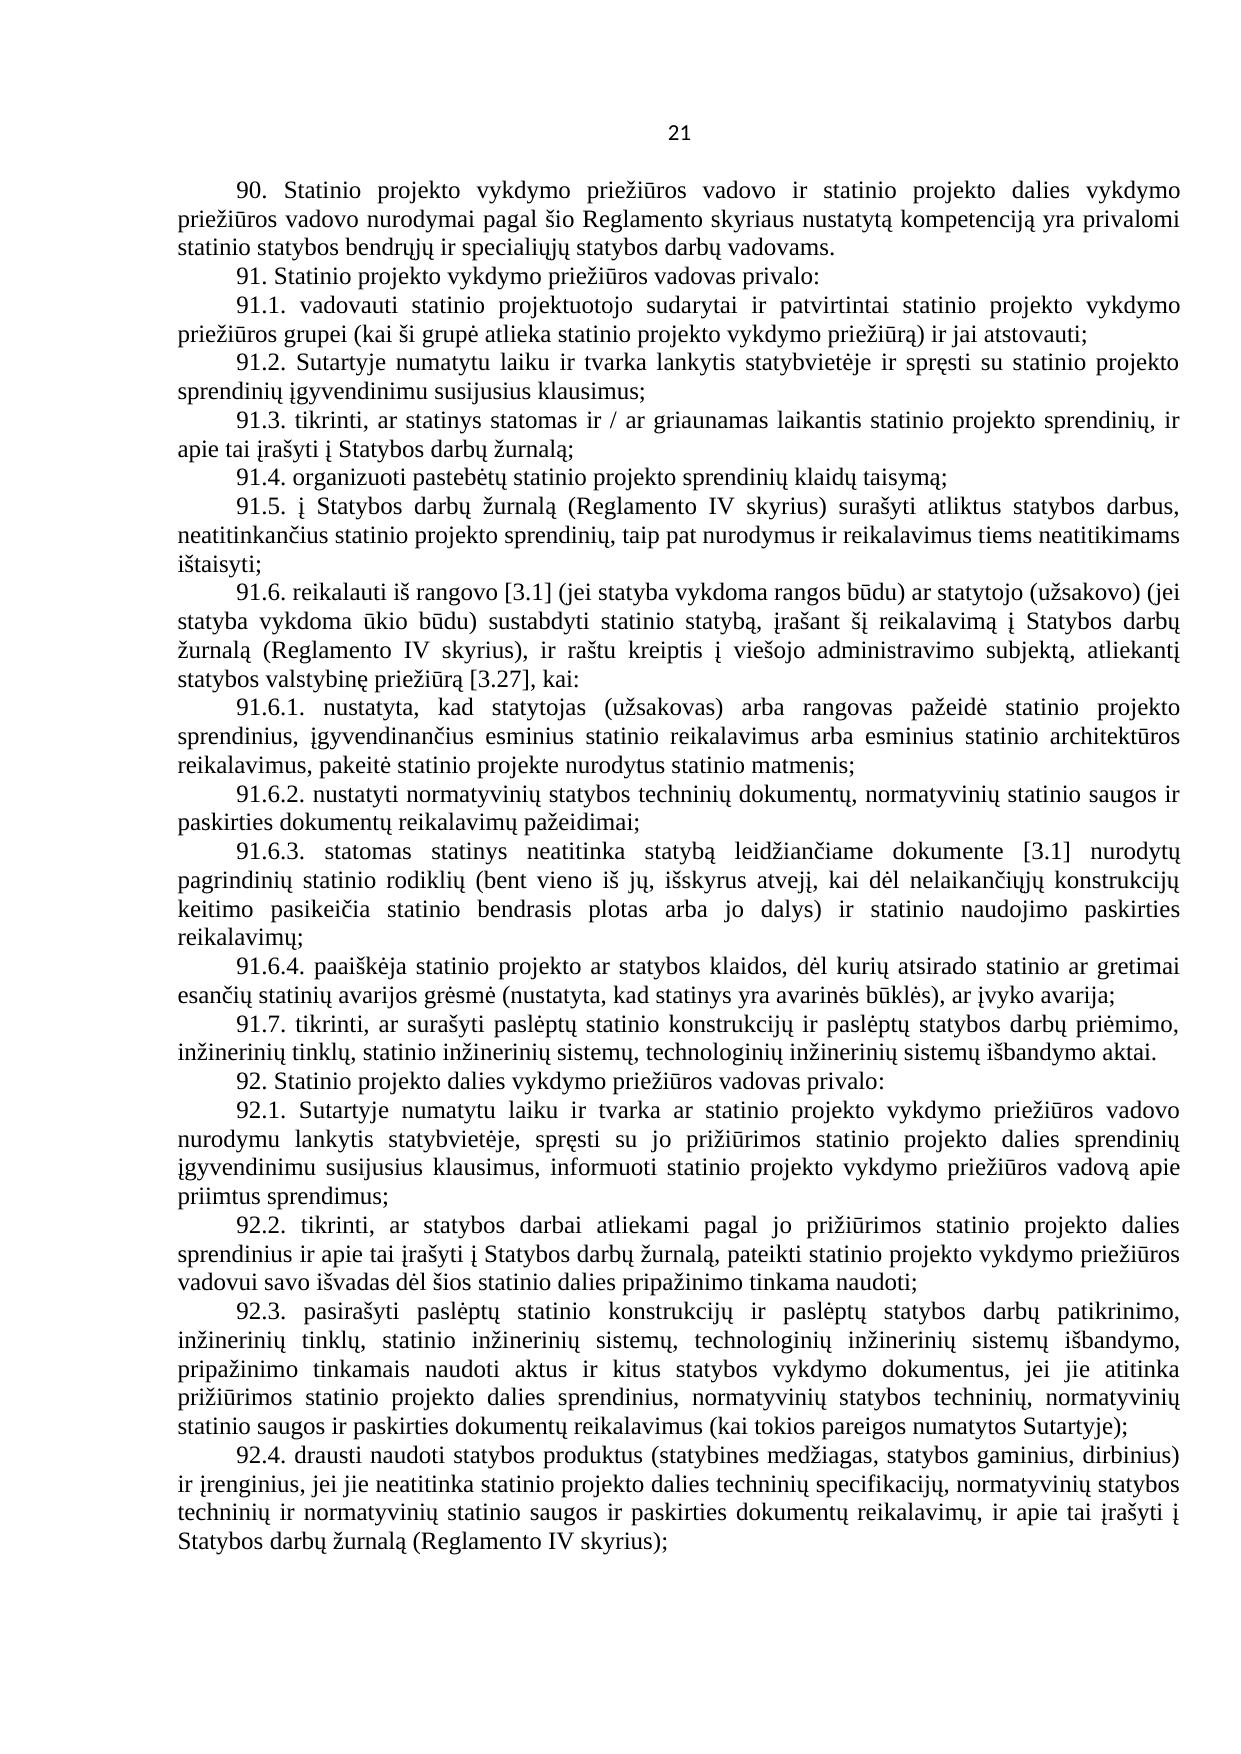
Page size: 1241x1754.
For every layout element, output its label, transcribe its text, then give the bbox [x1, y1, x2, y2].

text 91.7. tikrinti, ar surašyti paslėptų statinio konstrukcijų ir paslėptų statybos darbų priėmimo, inžinerinių tinklų, statinio inžinerinių sistemų, technologinių inžinerinių sistemų išbandymo aktai. [177, 1009, 1181, 1066]
text 92. Statinio projekto dalies vykdymo priežiūros vadovas privalo: [177, 1066, 1181, 1095]
text 91.6. reikalauti iš rangovo [3.1] (jei statyba vykdoma rangos būdu) ar statytojo (užsakovo) (jei statyba vykdoma ūkio būdu) sustabdyti statinio statybą, įrašant šį reikalavimą į Statybos darbų žurnalą (Reglamento IV skyrius), ir raštu kreiptis į viešojo administravimo subjektą, atliekantį statybos valstybinę priežiūrą [3.27], kai: [177, 577, 1181, 692]
text 92.4. drausti naudoti statybos produktus (statybines medžiagas, statybos gaminius, dirbinius) ir įrenginius, jei jie neatitinka statinio projekto dalies techninių specifikacijų, normatyvinių statybos techninių ir normatyvinių statinio saugos ir paskirties dokumentų reikalavimų, ir apie tai įrašyti į Statybos darbų žurnalą (Reglamento IV skyrius); [177, 1440, 1181, 1555]
text 91.6.4. paaiškėja statinio projekto ar statybos klaidos, dėl kurių atsirado statinio ar gretimai esančių statinių avarijos grėsmė (nustatyta, kad statinys yra avarinės būklės), ar įvyko avarija; [177, 951, 1181, 1009]
text 91.6.3. statomas statinys neatitinka statybą leidžiančiame dokumente [3.1] nurodytų pagrindinių statinio rodiklių (bent vieno iš jų, išskyrus atvejį, kai dėl nelaikančiųjų konstrukcijų keitimo pasikeičia statinio bendrasis plotas arba jo dalys) ir statinio naudojimo paskirties reikalavimų; [177, 836, 1181, 951]
text 91.2. Sutartyje numatytu laiku ir tvarka lankytis statybvietėje ir spręsti su statinio projekto sprendinių įgyvendinimu susijusius klausimus; [177, 347, 1181, 405]
text 91. Statinio projekto vykdymo priežiūros vadovas privalo: [177, 261, 1181, 290]
text 90. Statinio projekto vykdymo priežiūros vadovo ir statinio projekto dalies vykdymo priežiūros vadovo nurodymai pagal šio Reglamento skyriaus nustatytą kompetenciją yra privalomi statinio statybos bendrųjų ir specialiųjų statybos darbų vadovams. [177, 175, 1181, 261]
text 92.1. Sutartyje numatytu laiku ir tvarka ar statinio projekto vykdymo priežiūros vadovo nurodymu lankytis statybvietėje, spręsti su jo prižiūrimos statinio projekto dalies sprendinių įgyvendinimu susijusius klausimus, informuoti statinio projekto vykdymo priežiūros vadovą apie priimtus sprendimus; [177, 1095, 1181, 1210]
text 91.5. į Statybos darbų žurnalą (Reglamento IV skyrius) surašyti atliktus statybos darbus, neatitinkančius statinio projekto sprendinių, taip pat nurodymus ir reikalavimus tiems neatitikimams ištaisyti; [177, 491, 1181, 577]
text 91.3. tikrinti, ar statinys statomas ir / ar griaunamas laikantis statinio projekto sprendinių, ir apie tai įrašyti į Statybos darbų žurnalą; [177, 405, 1181, 462]
text 91.4. organizuoti pastebėtų statinio projekto sprendinių klaidų taisymą; [177, 462, 1181, 491]
text 92.3. pasirašyti paslėptų statinio konstrukcijų ir paslėptų statybos darbų patikrinimo, inžinerinių tinklų, statinio inžinerinių sistemų, technologinių inžinerinių sistemų išbandymo, pripažinimo tinkamais naudoti aktus ir kitus statybos vykdymo dokumentus, jei jie atitinka prižiūrimos statinio projekto dalies sprendinius, normatyvinių statybos techninių, normatyvinių statinio saugos ir paskirties dokumentų reikalavimus (kai tokios pareigos numatytos Sutartyje); [177, 1296, 1181, 1440]
text 91.1. vadovauti statinio projektuotojo sudarytai ir patvirtintai statinio projekto vykdymo priežiūros grupei (kai ši grupė atlieka statinio projekto vykdymo priežiūrą) ir jai atstovauti; [177, 290, 1181, 347]
text 92.2. tikrinti, ar statybos darbai atliekami pagal jo prižiūrimos statinio projekto dalies sprendinius ir apie tai įrašyti į Statybos darbų žurnalą, pateikti statinio projekto vykdymo priežiūros vadovui savo išvadas dėl šios statinio dalies pripažinimo tinkama naudoti; [177, 1210, 1181, 1296]
text 91.6.2. nustatyti normatyvinių statybos techninių dokumentų, normatyvinių statinio saugos ir paskirties dokumentų reikalavimų pažeidimai; [177, 779, 1181, 836]
text 91.6.1. nustatyta, kad statytojas (užsakovas) arba rangovas pažeidė statinio projekto sprendinius, įgyvendinančius esminius statinio reikalavimus arba esminius statinio architektūros reikalavimus, pakeitė statinio projekte nurodytus statinio matmenis; [177, 692, 1181, 779]
